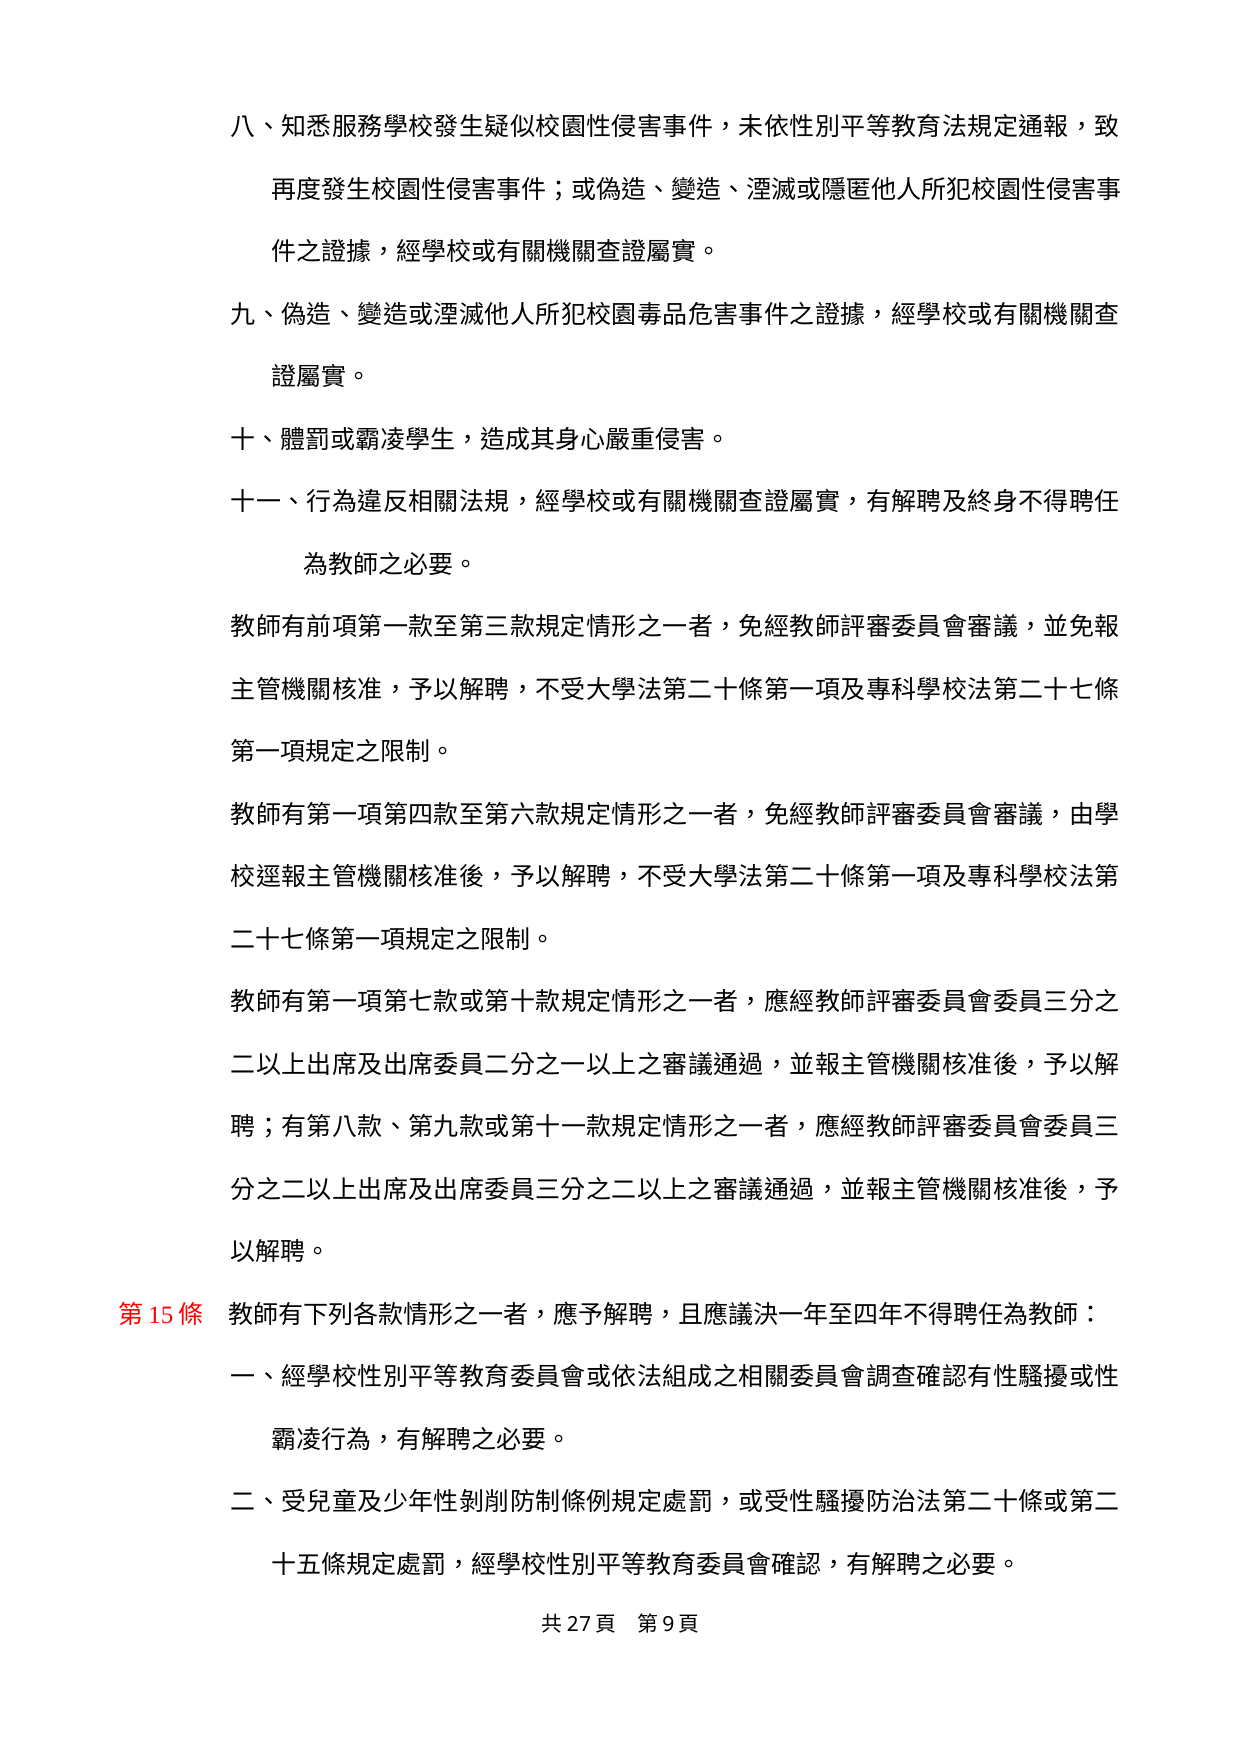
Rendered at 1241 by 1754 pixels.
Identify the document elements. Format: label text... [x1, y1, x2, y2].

text 教師有第一項第七款或第十款規定情形之一者，應經教師評審委員會委員三分之二以上出席及出席委員二分之一以上之審議通過，並報主管機關核准後，予以解聘；有第八款、第九款或第十一款規定情形之一者，應經教師評審委員會委員三分之二以上出席及出席委員三分之二以上之審議通過，並報主管機關核准後，予以解聘。 [230, 958, 1122, 1271]
text 九、偽造、變造或湮滅他人所犯校園毒品危害事件之證據，經學校或有關機關查證屬實。 [230, 271, 1122, 396]
text 一、經學校性別平等教育委員會或依法組成之相關委員會調查確認有性騷擾或性霸凌行為，有解聘之必要。 [230, 1333, 1122, 1458]
text 十、體罰或霸凌學生，造成其身心嚴重侵害。 [230, 396, 1122, 458]
text 第15條 教師有下列各款情形之一者，應予解聘，且應議決一年至四年不得聘任為教師： [118, 1271, 1122, 1333]
text 教師有第一項第四款至第六款規定情形之一者，免經教師評審委員會審議，由學校逕報主管機關核准後，予以解聘，不受大學法第二十條第一項及專科學校法第二十七條第一項規定之限制。 [230, 771, 1122, 958]
text 教師有前項第一款至第三款規定情形之一者，免經教師評審委員會審議，並免報主管機關核准，予以解聘，不受大學法第二十條第一項及專科學校法第二十七條第一項規定之限制。 [230, 583, 1122, 771]
text 十一、行為違反相關法規，經學校或有關機關查證屬實，有解聘及終身不得聘任為教師之必要。 [230, 458, 1122, 583]
text 八、知悉服務學校發生疑似校園性侵害事件，未依性別平等教育法規定通報，致再度發生校園性侵害事件；或偽造、變造、湮滅或隱匿他人所犯校園性侵害事件之證據，經學校或有關機關查證屬實。 [230, 83, 1122, 271]
text 二、受兒童及少年性剝削防制條例規定處罰，或受性騷擾防治法第二十條或第二十五條規定處罰，經學校性別平等教育委員會確認，有解聘之必要。 [230, 1458, 1122, 1583]
